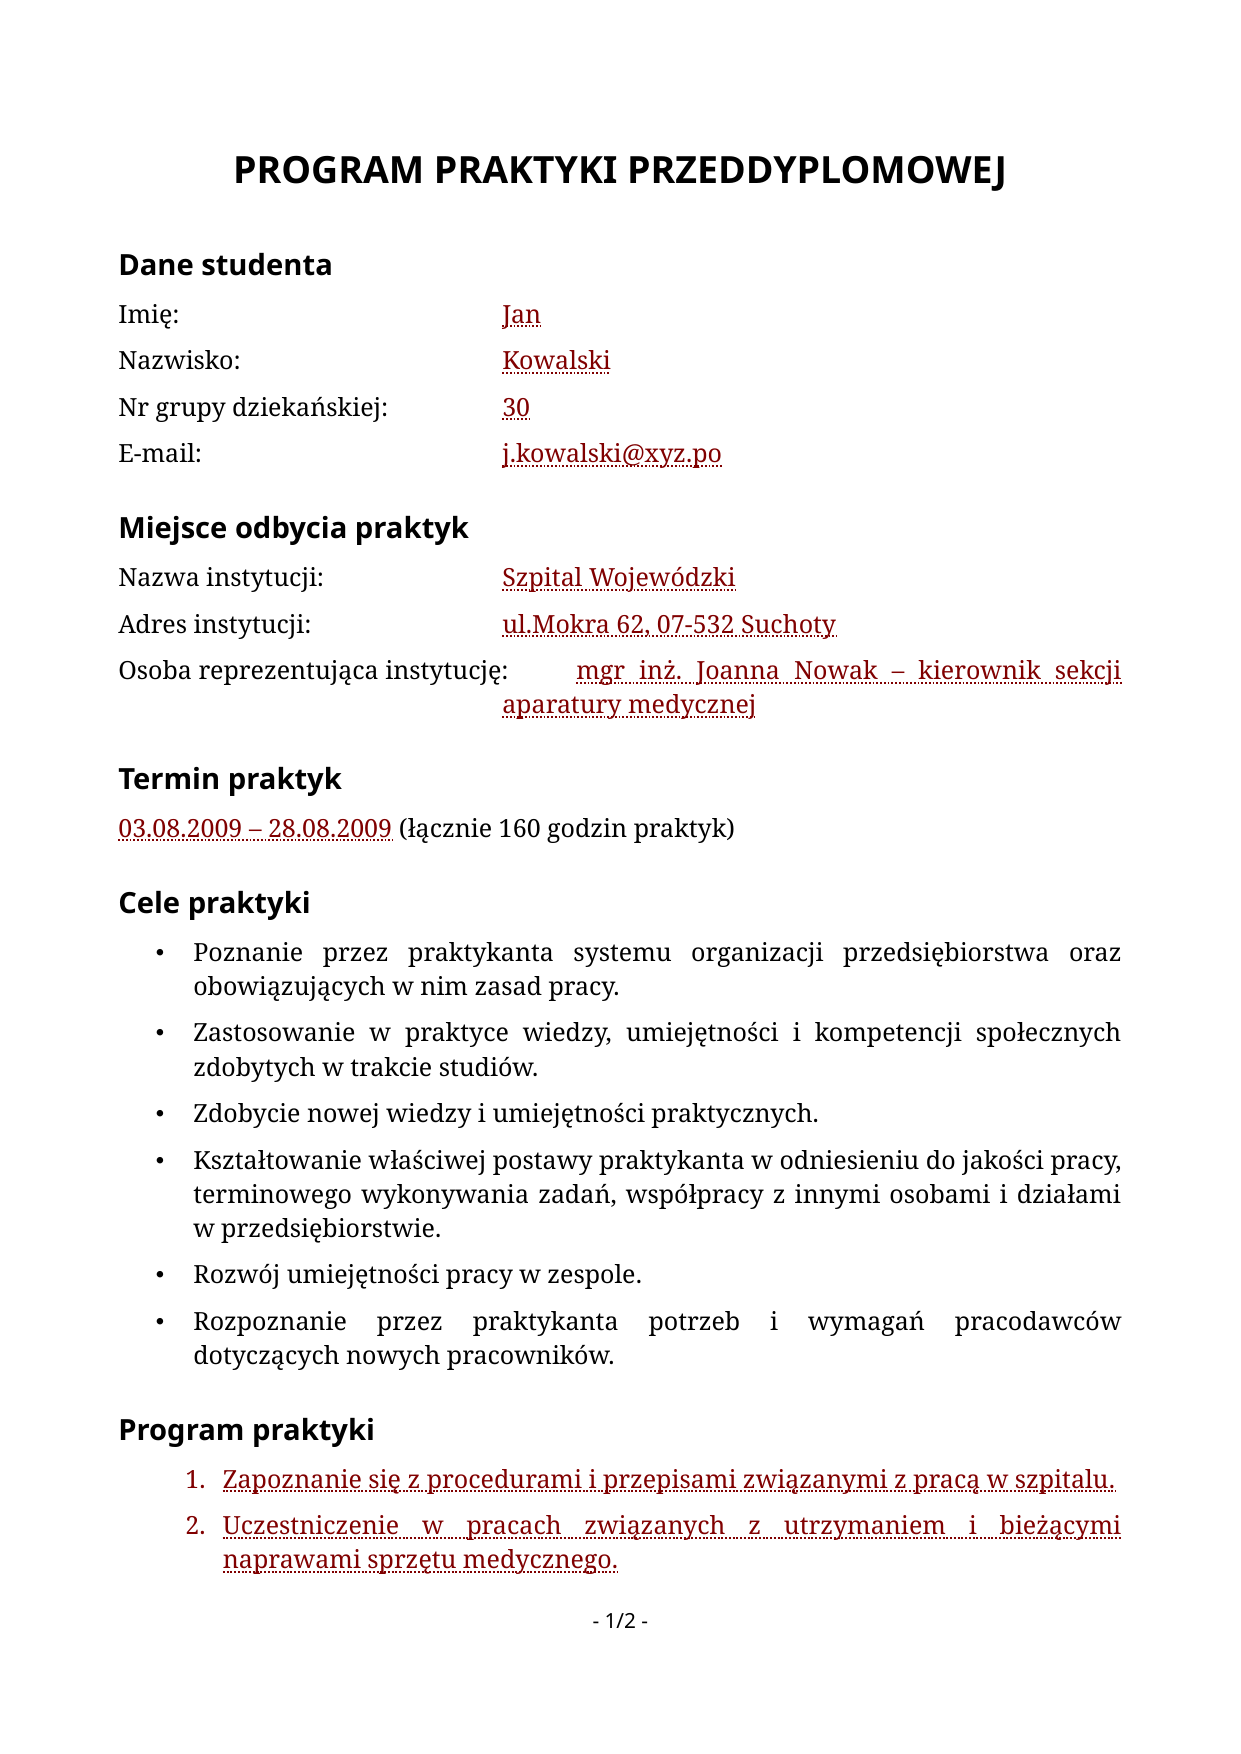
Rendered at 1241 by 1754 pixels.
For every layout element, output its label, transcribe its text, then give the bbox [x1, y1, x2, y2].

title Program praktyki przeddyplomowej [118, 143, 1122, 194]
text Nazwisko: Kowalski [118, 343, 1122, 377]
list Zapoznanie się z procedurami i przepisami związanymi z pracą w szpitalu. [185, 1461, 1122, 1495]
list Kształtowanie właściwej postawy praktykanta w odniesieniu do jakości pracy, terminowego wykonywania zadań, współpracy z innymi osobami i działami w przedsiębiorstwie. [156, 1142, 1122, 1244]
subtitle Miejsce odbycia praktyk [118, 508, 1122, 547]
list Zastosowanie w praktyce wiedzy, umiejętności i kompetencji społecznych zdobytych w trakcie studiów. [156, 1015, 1122, 1083]
text Nazwa instytucji: Szpital Wojewódzki [118, 560, 1122, 594]
text Adres instytucji: ul.Mokra 62, 07-532 Suchoty [118, 606, 1122, 640]
text Nr grupy dziekańskiej: 30 [118, 389, 1122, 423]
list Rozpoznanie przez praktykanta potrzeb i wymagań pracodawców dotyczących nowych pracowników. [156, 1303, 1122, 1372]
list Poznanie przez praktykanta systemu organizacji przedsiębiorstwa oraz obowiązujących w nim zasad pracy. [156, 934, 1122, 1003]
text 03.08.2009 – 28.08.2009 (łącznie 160 godzin praktyk) [118, 811, 1122, 845]
text Osoba reprezentująca instytucję: mgr inż. Joanna Nowak – kierownik sekcji aparatury medycznej [118, 653, 1122, 721]
list Zdobycie nowej wiedzy i umiejętności praktycznych. [156, 1096, 1122, 1130]
subtitle Termin praktyk [118, 758, 1122, 798]
subtitle Program praktyki [118, 1409, 1122, 1449]
list Uczestniczenie w pracach związanych z utrzymaniem i bieżącymi naprawami sprzętu medycznego. [185, 1508, 1122, 1576]
text Imię: Jan [118, 296, 1122, 330]
text E-mail: j.kowalski@xyz.po [118, 436, 1122, 470]
list Rozwój umiejętności pracy w zespole. [156, 1257, 1122, 1291]
subtitle Cele praktyki [118, 882, 1122, 922]
subtitle Dane studenta [118, 244, 1122, 284]
